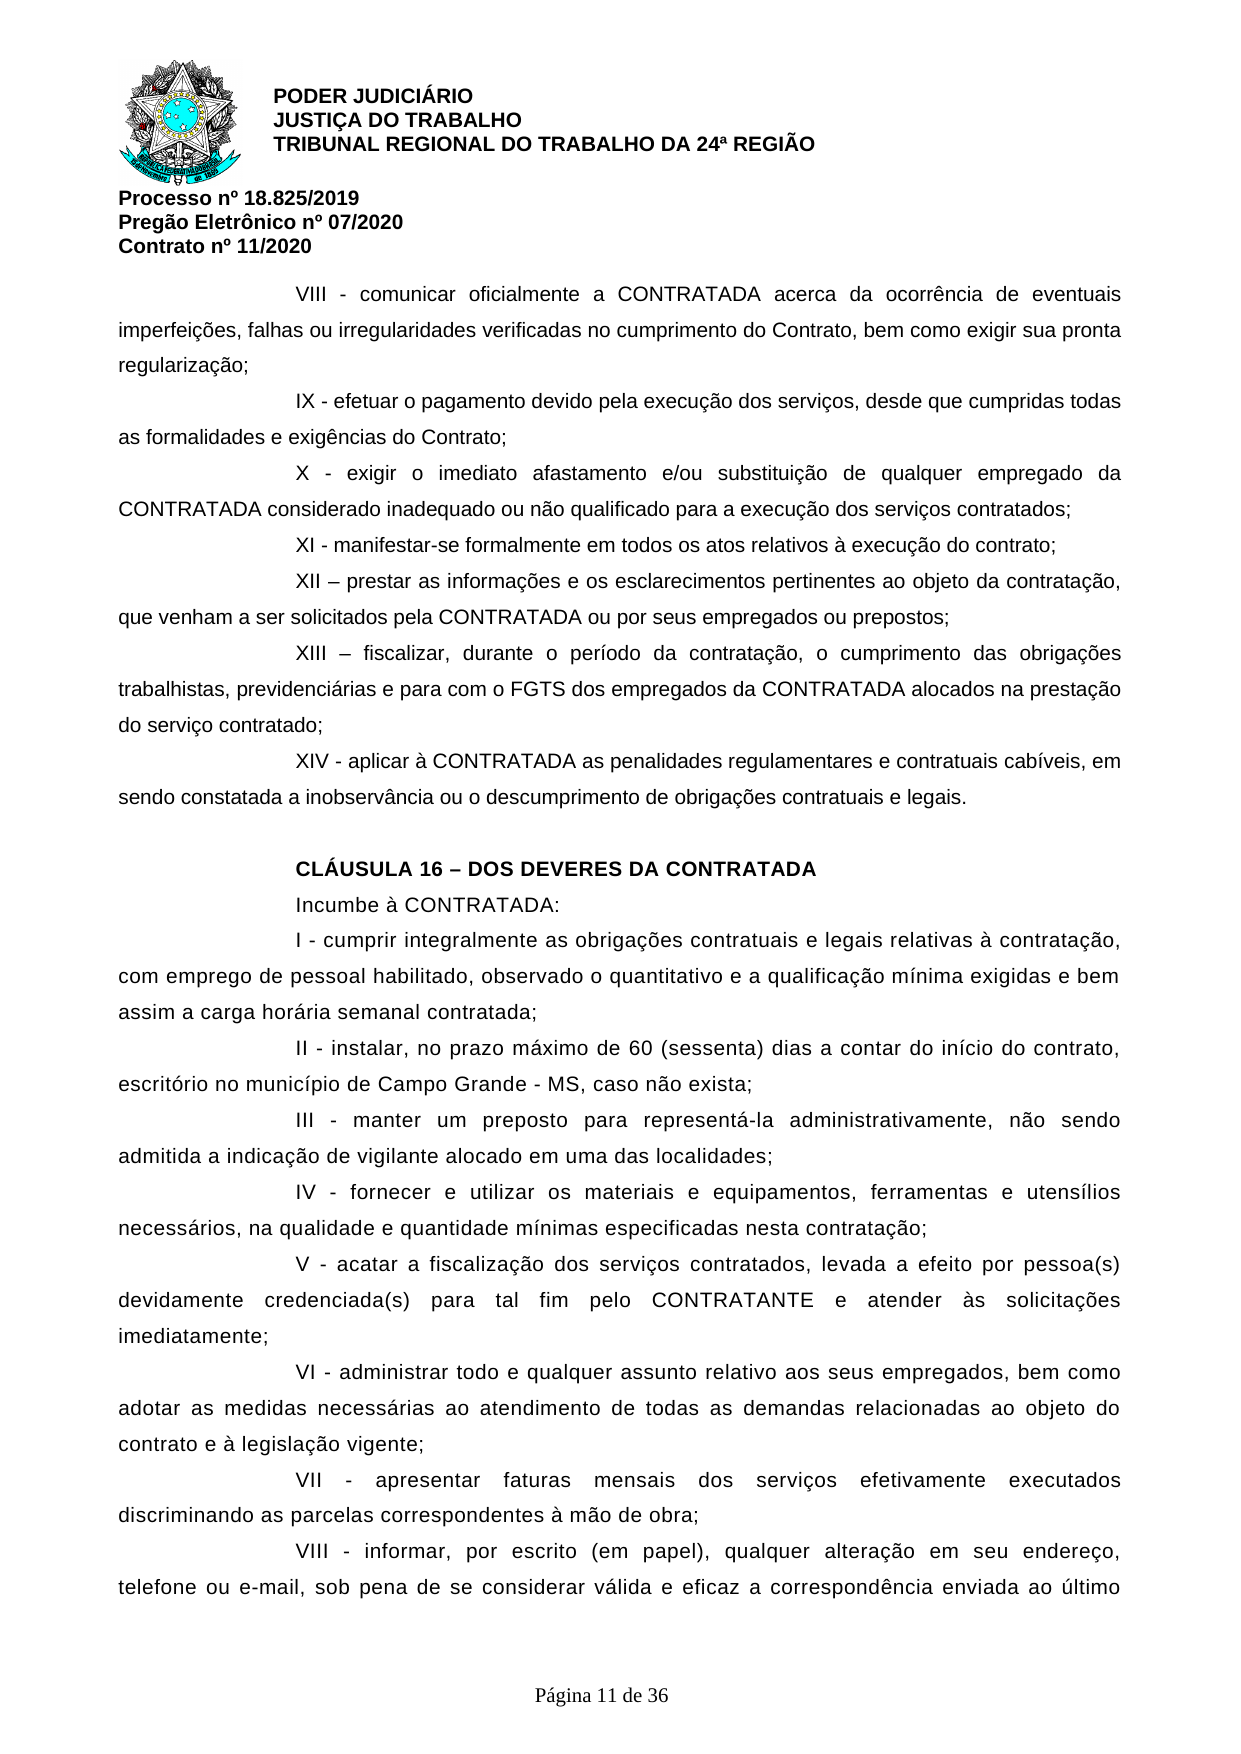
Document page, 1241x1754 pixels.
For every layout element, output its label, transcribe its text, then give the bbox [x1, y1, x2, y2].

text I - cumprir integralmente as obrigações contratuais e legais relativas à contratação, com emprego de pessoal habilitado, observado o quantitativo e a qualificação mínima exigidas e bem assim a carga horária semanal contratada; [118, 928, 1122, 1024]
text XIV - aplicar à CONTRATADA as penalidades regulamentares e contratuais cabíveis, em sendo constatada a inobservância ou o descumprimento de obrigações contratuais e legais. [118, 749, 1122, 808]
text Incumbe à CONTRATADA: [118, 892, 1122, 916]
text XI - manifestar-se formalmente em todos os atos relativos à execução do contrato; [118, 533, 1122, 557]
text XII – prestar as informações e os esclarecimentos pertinentes ao objeto da contratação, que venham a ser solicitados pela CONTRATADA ou por seus empregados ou prepostos; [118, 569, 1122, 629]
picture [118, 59, 243, 186]
text VIII - comunicar oficialmente a CONTRATADA acerca da ocorrência de eventuais imperfeições, falhas ou irregularidades verificadas no cumprimento do Contrato, bem como exigir sua pronta regularização; [118, 281, 1122, 377]
text IV - fornecer e utilizar os materiais e equipamentos, ferramentas e utensílios necessários, na qualidade e quantidade mínimas especificadas nesta contratação; [118, 1180, 1122, 1240]
text VI - administrar todo e qualquer assunto relativo aos seus empregados, bem como adotar as medidas necessárias ao atendimento de todas as demandas relacionadas ao objeto do contrato e à legislação vigente; [118, 1359, 1122, 1455]
text II - instalar, no prazo máximo de 60 (sessenta) dias a contar do início do contrato, escritório no município de Campo Grande - MS, caso não exista; [118, 1036, 1122, 1096]
text III - manter um preposto para representá-la administrativamente, não sendo admitida a indicação de vigilante alocado em uma das localidades; [118, 1108, 1122, 1168]
text V - acatar a fiscalização dos serviços contratados, levada a efeito por pessoa(s) devidamente credenciada(s) para tal fim pelo CONTRATANTE e atender às solicitações imediatamente; [118, 1252, 1122, 1348]
text VII - apresentar faturas mensais dos serviços efetivamente executados discriminando as parcelas correspondentes à mão de obra; [118, 1467, 1122, 1527]
text VIII - informar, por escrito (em papel), qualquer alteração em seu endereço, telefone ou e-mail, sob pena de se considerar válida e eficaz a correspondência enviada ao último [118, 1539, 1122, 1599]
text X - exigir o imediato afastamento e/ou substituição de qualquer empregado da CONTRATADA considerado inadequado ou não qualificado para a execução dos serviços contratados; [118, 461, 1122, 521]
text CLÁUSULA 16 – DOS DEVERES DA CONTRATADA [118, 856, 1119, 880]
text IX - efetuar o pagamento devido pela execução dos serviços, desde que cumpridas todas as formalidades e exigências do Contrato; [118, 389, 1122, 449]
text XIII – fiscalizar, durante o período da contratação, o cumprimento das obrigações trabalhistas, previdenciárias e para com o FGTS dos empregados da CONTRATADA alocados na prestação do serviço contratado; [118, 641, 1122, 737]
